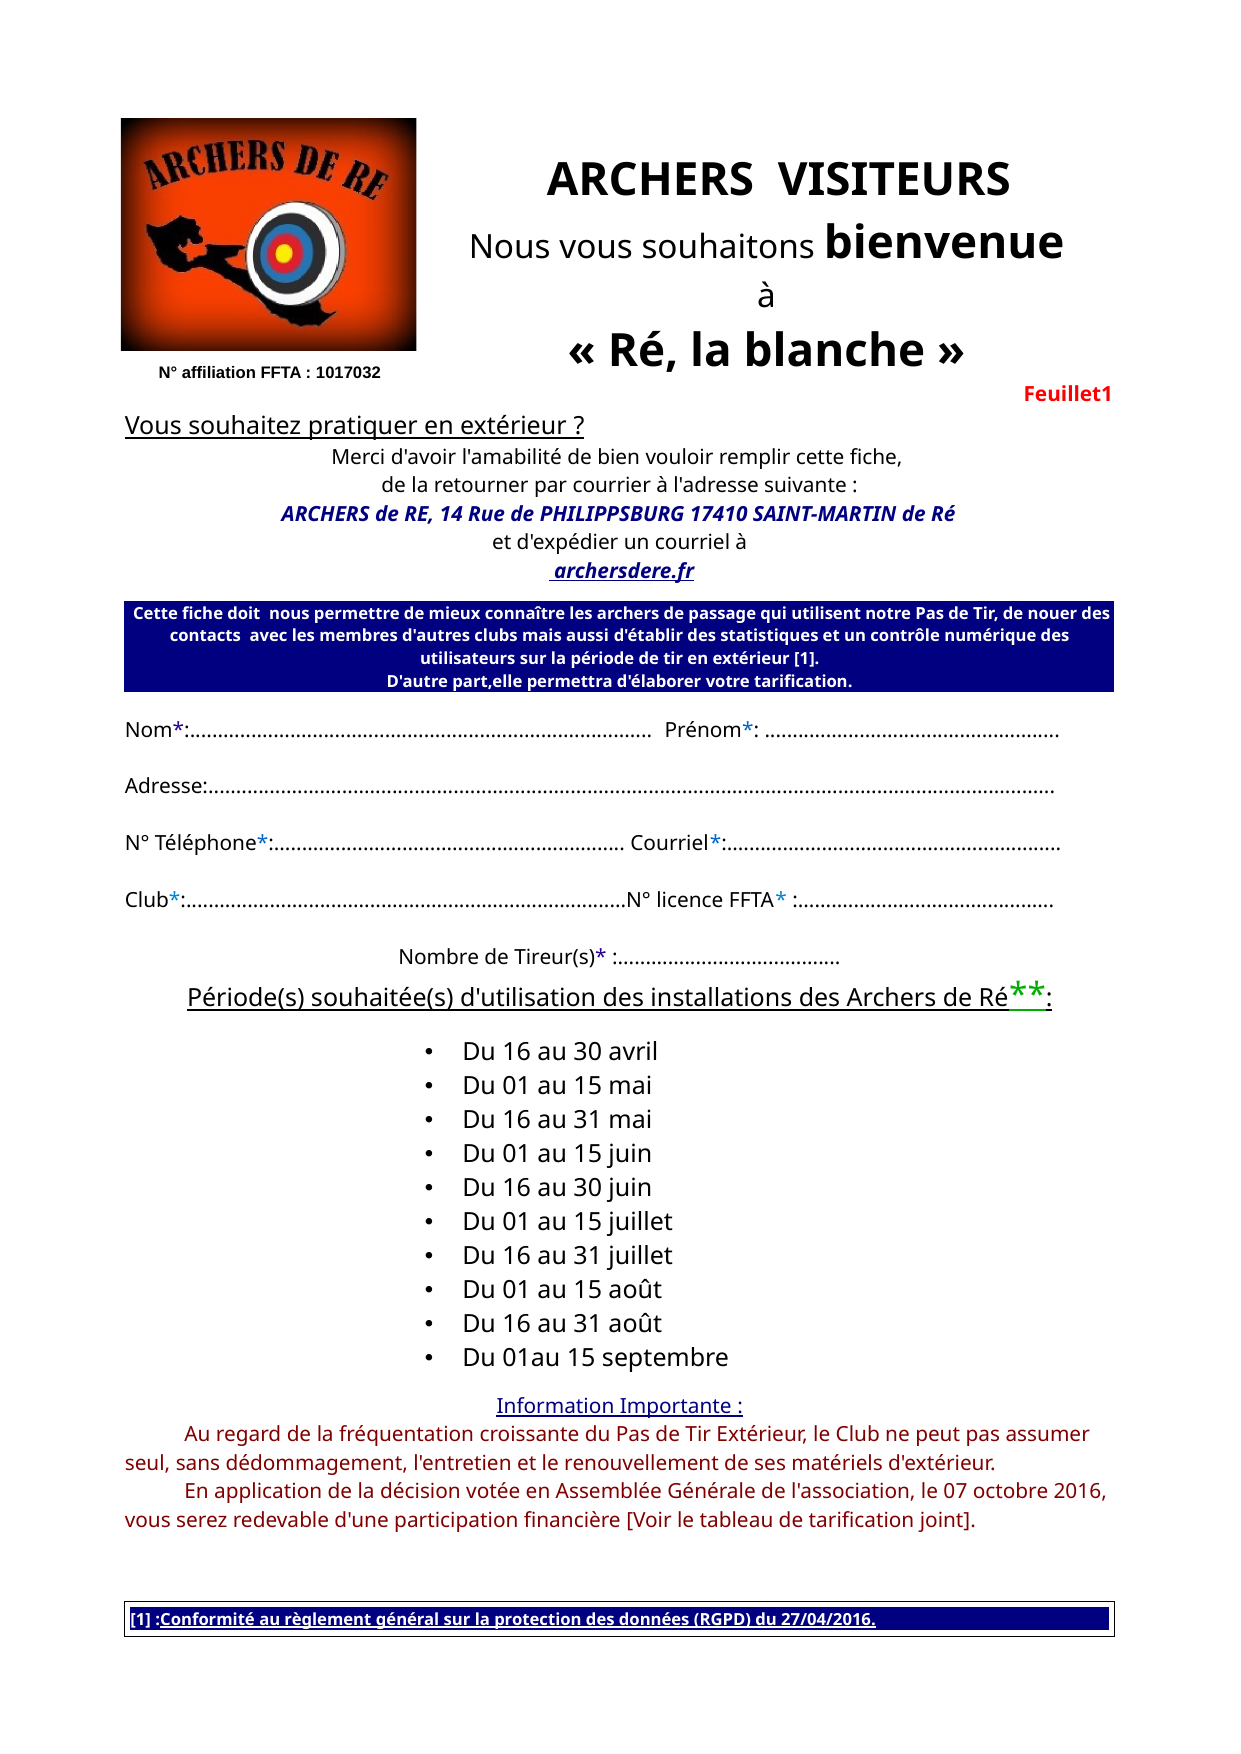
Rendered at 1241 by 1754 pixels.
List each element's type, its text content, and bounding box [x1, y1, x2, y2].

table_header ARCHERS VISITEURS Nous vous souhaitons bienvenue à « Ré, la blanche » Feuillet1 [419, 147, 1114, 408]
table_header [1114, 147, 1122, 408]
picture [120, 118, 417, 351]
table_header Vous souhaitez pratiquer en extérieur ? Merci d'avoir l'amabilité de bien vouloir remplir cette fiche, de la retourner par courrier à l'adresse suivante : ARCHERS de RE, 14 Rue de PHILIPPSBURG 17410 SAINT-MARTIN de Ré et d'expédier un courriel à archersdere.fr Cette fiche doit nous permettre de mieux connaître les archers de passage qui utilisent notre Pas de Tir, de nouer des contacts avec les membres d'autres clubs mais aussi d'établir des statistiques et un contrôle numérique des utilisateurs sur la période de tir en extérieur [1]. D'autre part,elle permettra d'élaborer votre tarification. Nom*:................................................................................... Prénom*: ..................................................... Adresse:........................................................................................................................................................ N° Téléphone*:............................................................... Courriel*:............................................................ Club*:...............................................................................N° licence FFTA* :.............................................. Nombre de Tireur(s)* :........................................ Période(s) souhaitée(s) d'utilisation des installations des Archers de Ré**: Du 16 au 30 avril Du 01 au 15 mai Du 16 au 31 mai Du 01 au 15 juin Du 16 au 30 juin Du 01 au 15 juillet Du 16 au 31 juillet Du 01 au 15 août Du 16 au 31 août Du 01au 15 septembre Information Importante : Au regard de la fréquentation croissante du Pas de Tir Extérieur, le Club ne peut pas assumer seul, sans dédommagement, l'entretien et le renouvellement de ses matériels d'extérieur. En application de la décision votée en Assemblée Générale de l'association, le 07 octobre 2016, vous serez redevable d'une participation financière [Voir le tableau de tarification joint]. Mentions obligatoires ** Rayez les périodes non sollicitées [124, 408, 1116, 1636]
table_header [1] :Conformité au règlement général sur la protection des données (RGPD) du 27/04/2016. [125, 1602, 1114, 1636]
table_header N° affiliation FFTA : 1017032 [120, 147, 419, 408]
